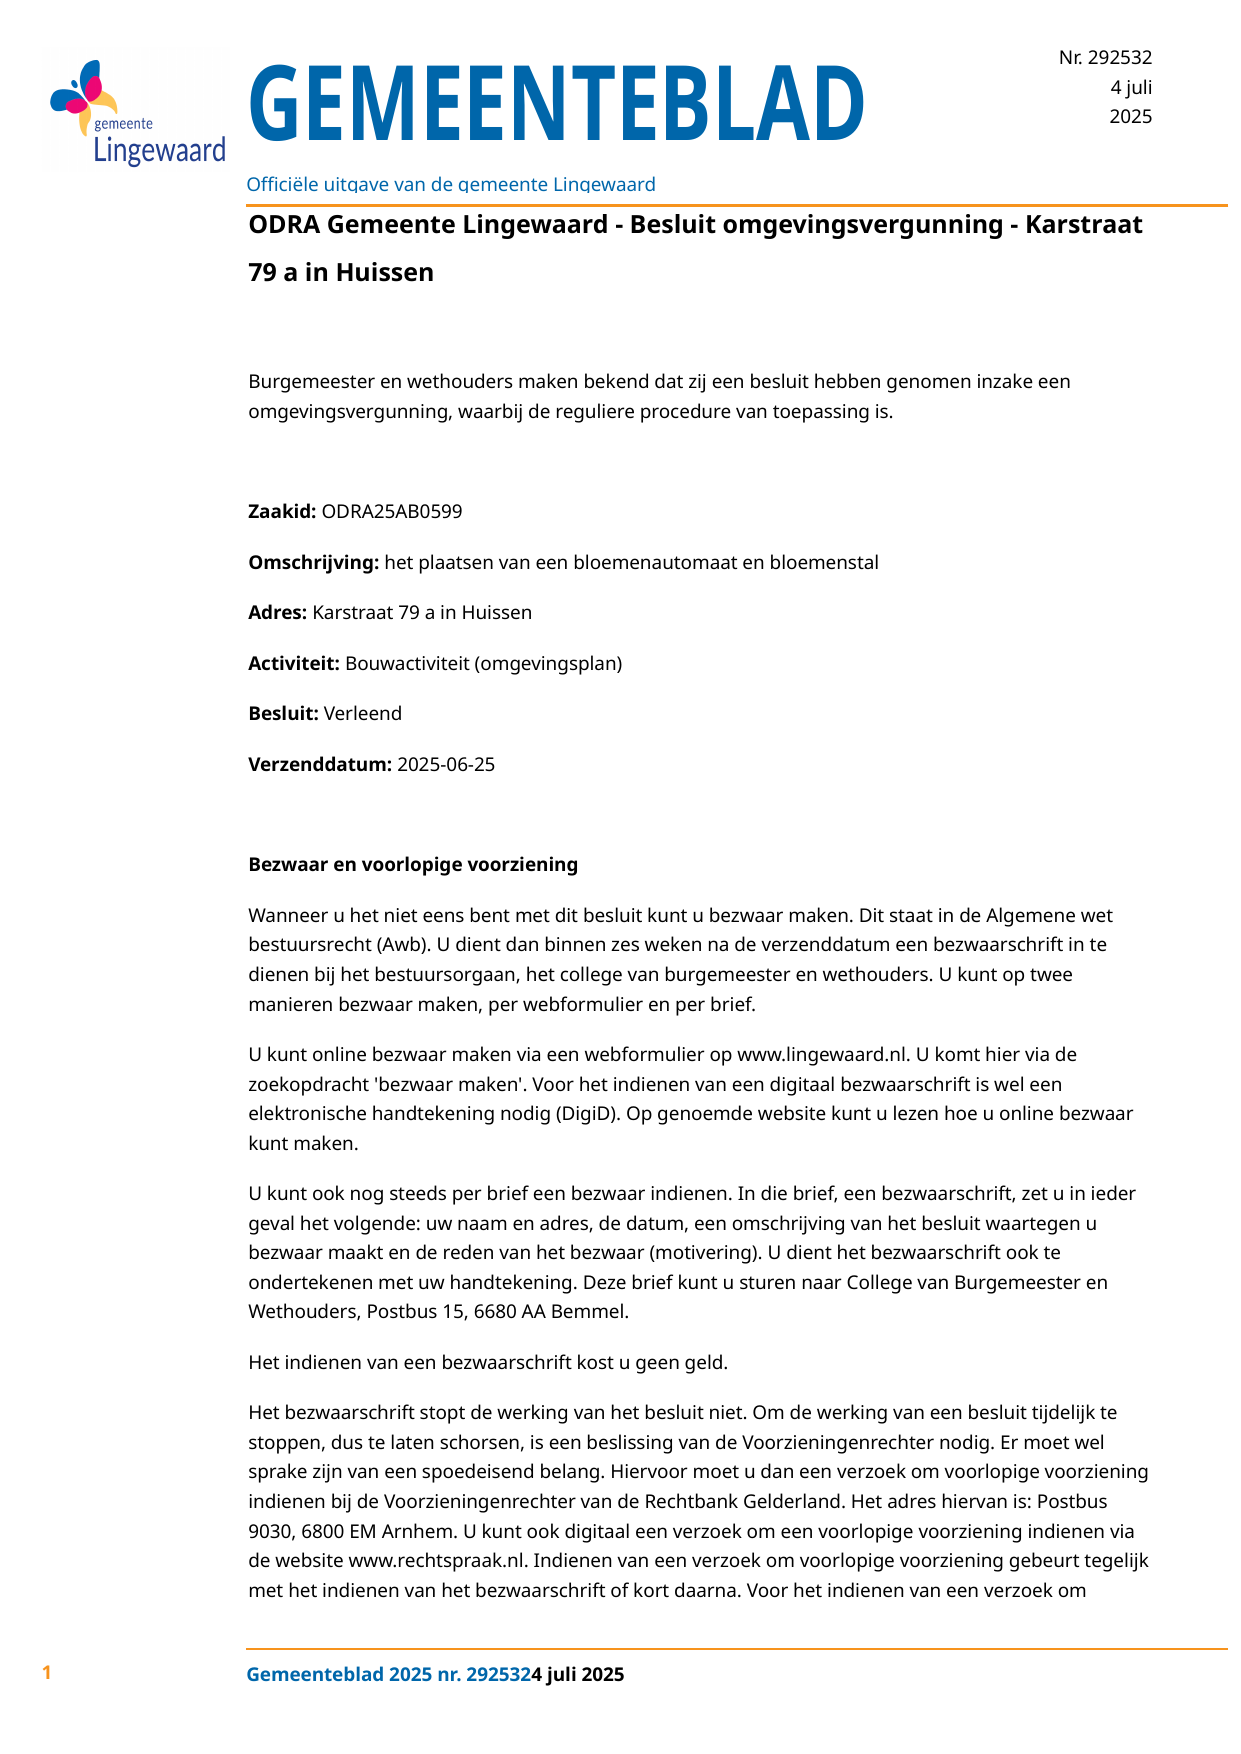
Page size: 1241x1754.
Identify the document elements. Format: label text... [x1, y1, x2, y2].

text Omschrijving: het plaatsen van een bloemenautomaat en bloemenstal [248, 549, 1152, 575]
text Bezwaar en voorlopige voorziening [248, 852, 1152, 877]
text Wanneer u het niet eens bent met dit besluit kunt u bezwaar maken. Dit staat in de Algemene wet bestuursrecht (Awb). U dient dan binnen zes weken na de verzenddatum een bezwaarschrift in te dienen bij het bestuursorgaan, het college van burgemeester en wethouders. U kunt op twee manieren bezwaar maken, per webformulier en per brief. [248, 902, 1152, 1017]
text Activiteit: Bouwactiviteit (omgevingsplan) [248, 650, 1152, 676]
text U kunt ook nog steeds per brief een bezwaar indienen. In die brief, een bezwaarschrift, zet u in ieder geval het volgende: uw naam en adres, de datum, een omschrijving van het besluit waartegen u bezwaar maakt en de reden van het bezwaar (motivering). U dient het bezwaarschrift ook te ondertekenen met uw handtekening. Deze brief kunt u sturen naar College van Burgemeester en Wethouders, Postbus 15, 6680 AA Bemmel. [248, 1180, 1152, 1324]
text Het indienen van een bezwaarschrift kost u geen geld. [248, 1349, 1152, 1375]
text Besluit: Verleend [248, 700, 1152, 726]
text U kunt online bezwaar maken via een webformulier op www.lingewaard.nl. U komt hier via de zoekopdracht 'bezwaar maken'. Voor het indienen van een digitaal bezwaarschrift is wel een elektronische handtekening nodig (DigiD). Op genoemde website kunt u lezen hoe u online bezwaar kunt maken. [248, 1041, 1152, 1156]
text ODRA Gemeente Lingewaard - Besluit omgevingsvergunning - Karstraat 79 a in Huissen [248, 207, 1152, 288]
text Adres: Karstraat 79 a in Huissen [248, 599, 1152, 625]
text Verzenddatum: 2025-06-25 [248, 751, 1152, 777]
picture [41, 47, 231, 172]
text Burgemeester en wethouders maken bekend dat zij een besluit hebben genomen inzake een omgevingsvergunning, waarbij de reguliere procedure van toepassing is. [248, 368, 1152, 424]
text Zaakid: ODRA25AB0599 [248, 499, 1152, 524]
text Het bezwaarschrift stopt de werking van het besluit niet. Om de werking van een besluit tijdelijk te stoppen, dus te laten schorsen, is een beslissing van de Voorzieningenrechter nodig. Er moet wel sprake zijn van een spoedeisend belang. Hiervoor moet u dan een verzoek om voorlopige voorziening indienen bij de Voorzieningenrechter van de Rechtbank Gelderland. Het adres hiervan is: Postbus 9030, 6800 EM Arnhem. U kunt ook digitaal een verzoek om een voorlopige voorziening indienen via de website www.rechtspraak.nl. Indienen van een verzoek om voorlopige voorziening gebeurt tegelijk met het indienen van het bezwaarschrift of kort daarna. Voor het indienen van een verzoek om [248, 1399, 1152, 1603]
